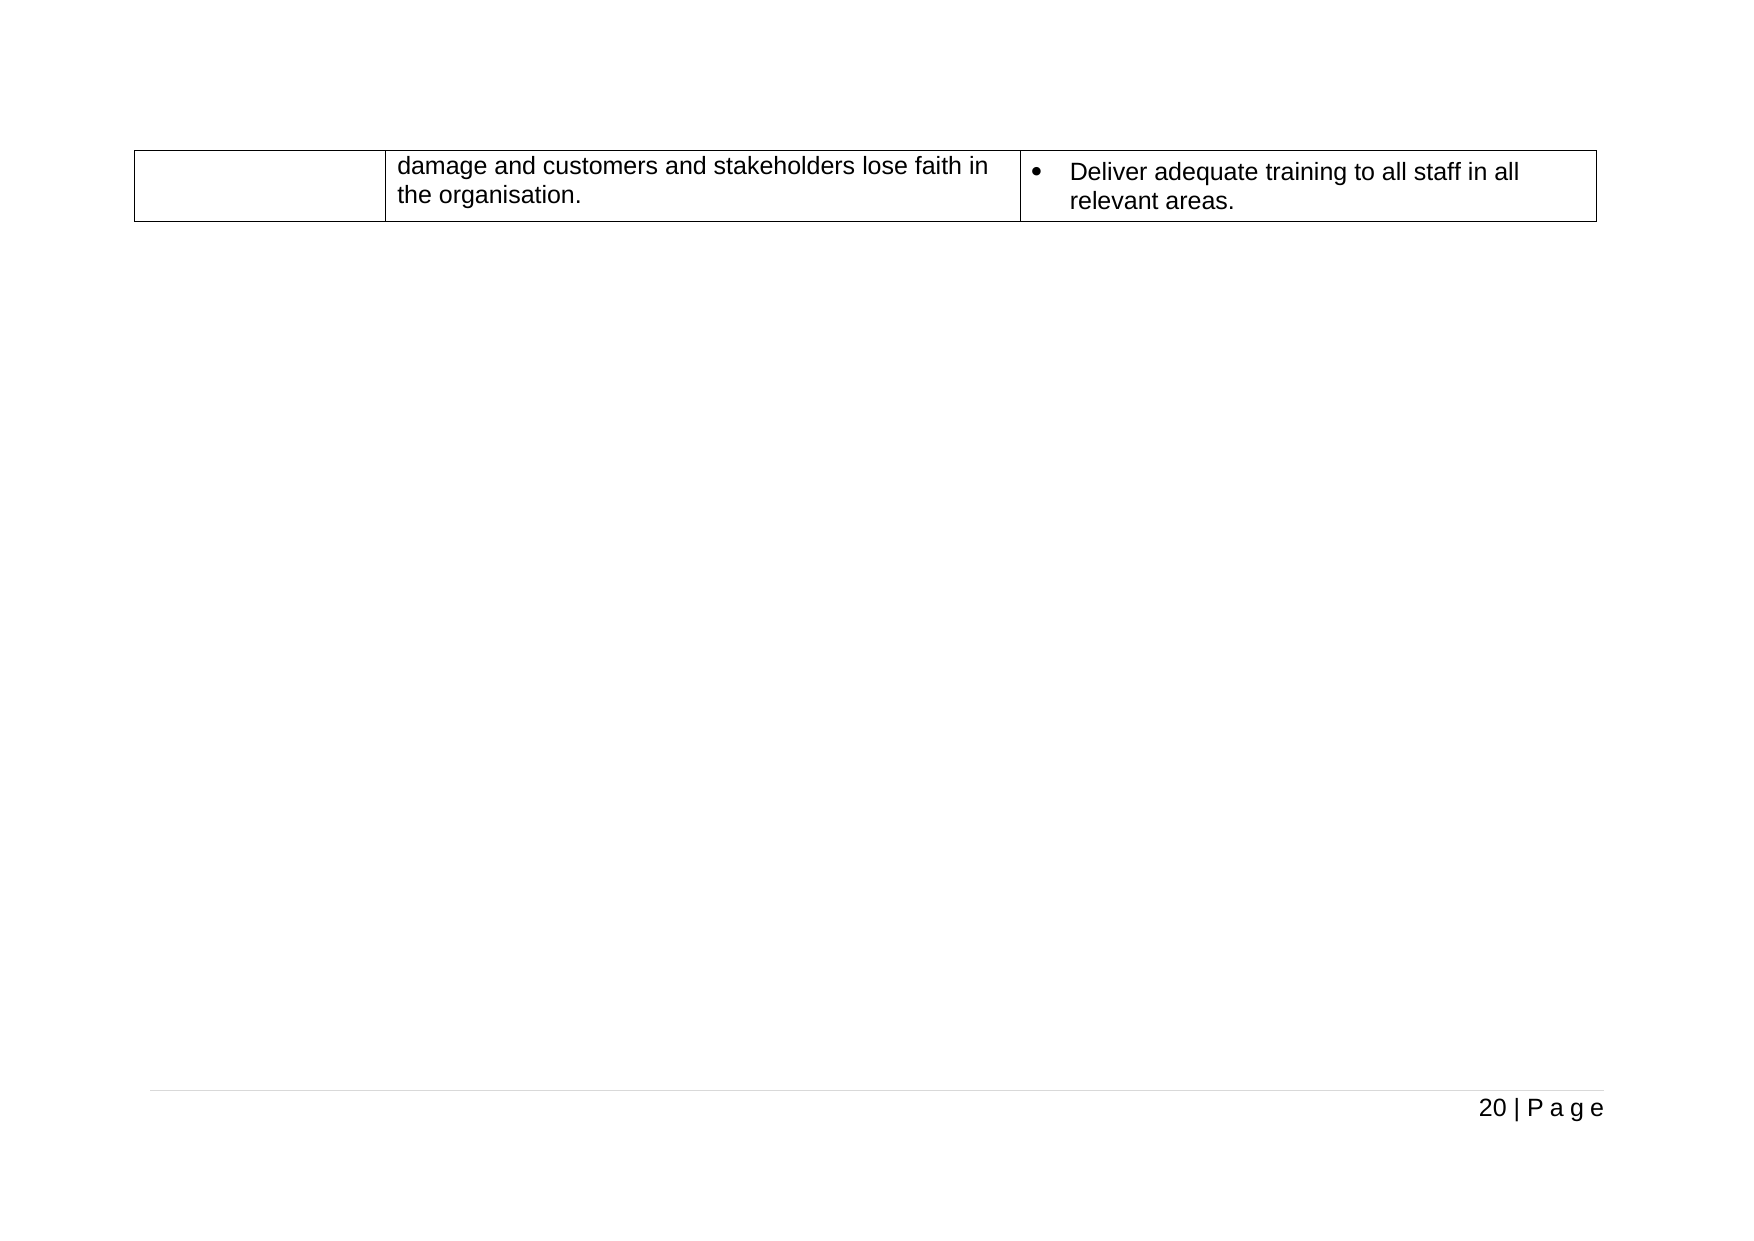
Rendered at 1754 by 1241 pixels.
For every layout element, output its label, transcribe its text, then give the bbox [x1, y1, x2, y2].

table_cell [135, 151, 385, 221]
table_cell damage and customers and stakeholders lose faith in the organisation. [386, 151, 1020, 221]
table_cell Monitor customer feedback on an ongoing basis through a variety of means and take prompt action to address issues. Develop and actively manage a stakeholder management tool to understand stakeholder attitudes and interests. Improve customer experience by dealing with issues promptly. Deliver adequate training to all staff in all relevant areas. [1021, 151, 1596, 221]
